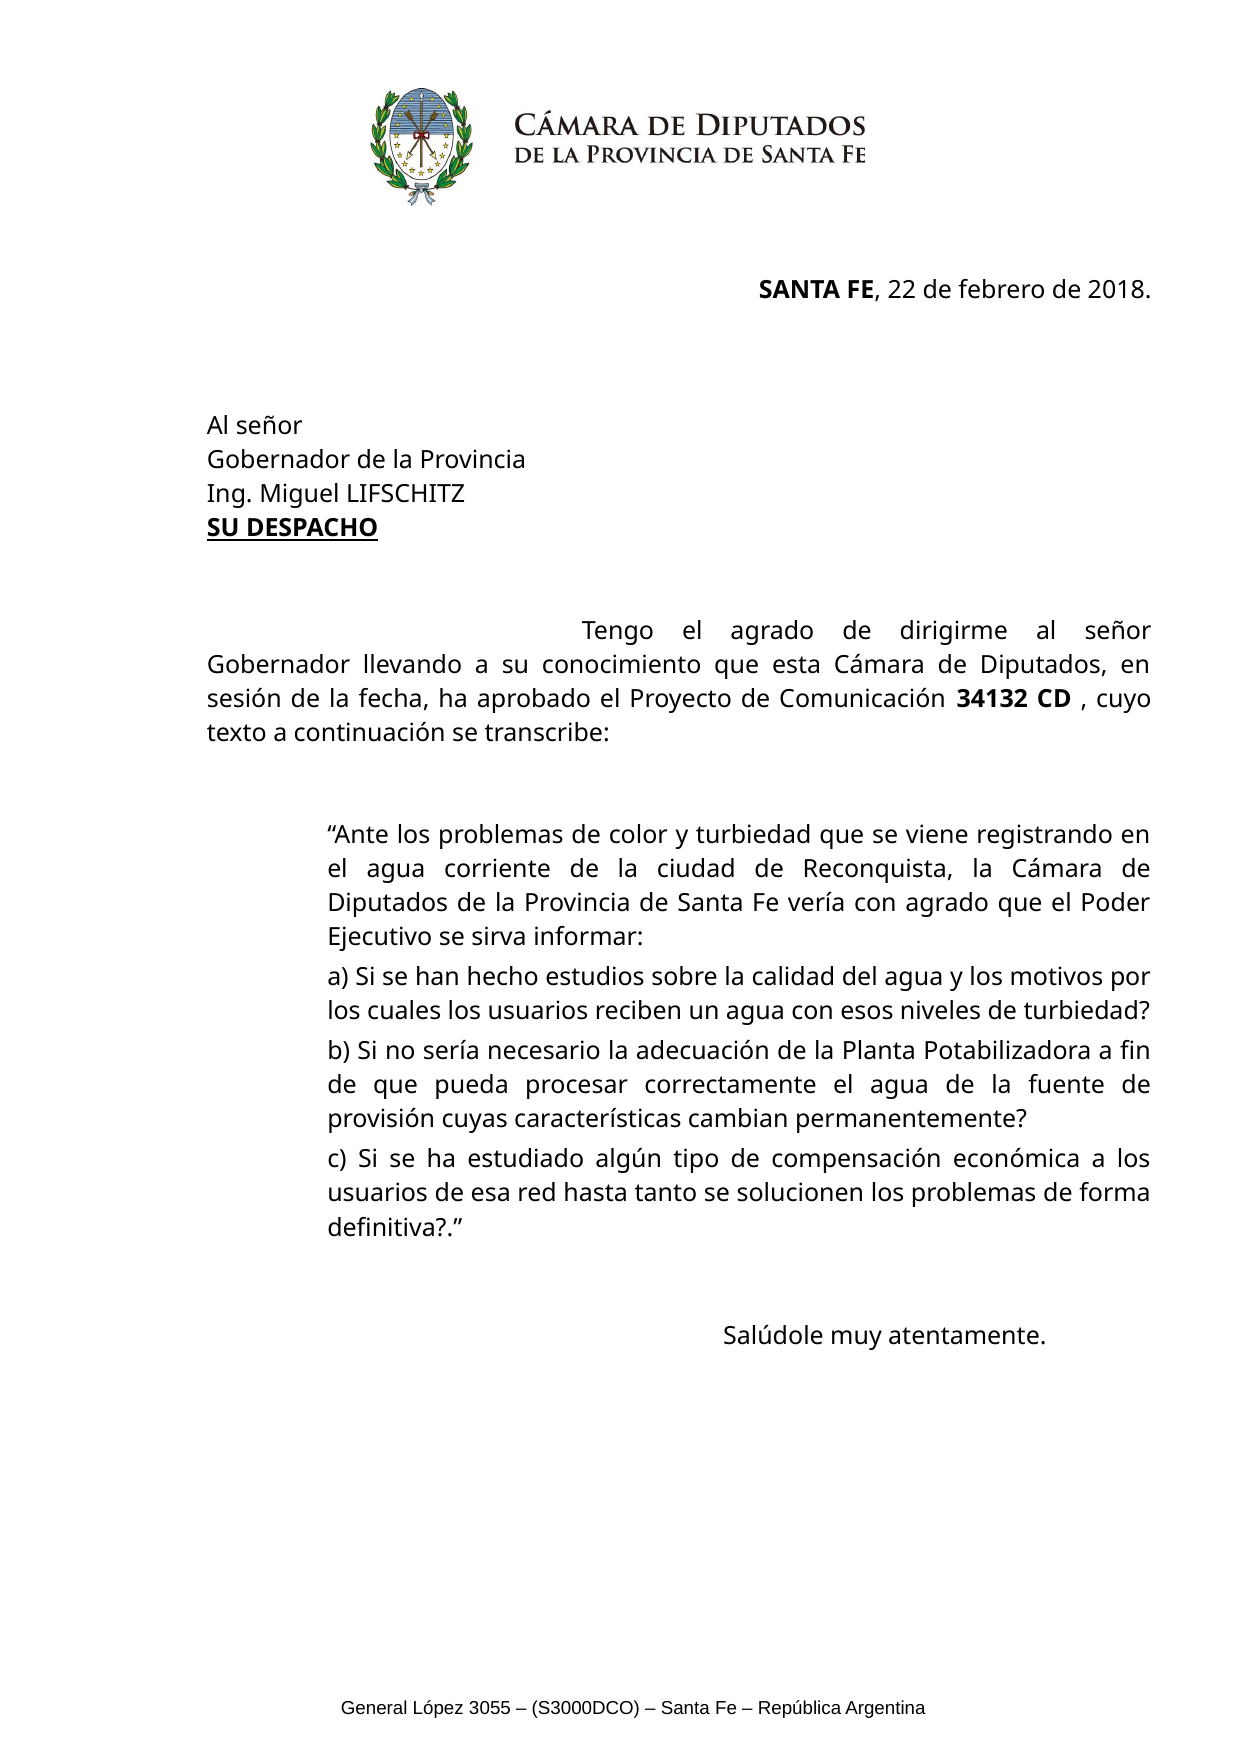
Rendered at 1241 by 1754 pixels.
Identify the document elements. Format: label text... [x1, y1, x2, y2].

text “Ante los problemas de color y turbiedad que se viene registrando en el agua corriente de la ciudad de Reconquista, la Cámara de Diputados de la Provincia de Santa Fe vería con agrado que el Poder Ejecutivo se sirva informar: [327, 817, 1152, 953]
text Gobernador de la Provincia [207, 442, 1152, 476]
picture [370, 88, 866, 210]
text a) Si se han hecho estudios sobre la calidad del agua y los motivos por los cuales los usuarios reciben un agua con esos niveles de turbiedad? [327, 959, 1152, 1027]
text Salúdole muy atentamente. [649, 1317, 1152, 1351]
text SU DESPACHO [207, 510, 1152, 544]
text b) Si no sería necesario la adecuación de la Planta Potabilizadora a fin de que pueda procesar correctamente el agua de la fuente de provisión cuyas características cambian permanentemente? [327, 1033, 1152, 1135]
text Ing. Miguel LIFSCHITZ [207, 476, 1152, 510]
text Al señor [207, 408, 1152, 442]
text Tengo el agrado de dirigirme al señor Gobernador llevando a su conocimiento que esta Cámara de Diputados, en sesión de la fecha, ha aprobado el Proyecto de Comunicación 34132 CD , cuyo texto a continuación se transcribe: [207, 612, 1152, 748]
text c) Si se ha estudiado algún tipo de compensación económica a los usuarios de esa red hasta tanto se solucionen los problemas de forma definitiva?.” [327, 1141, 1152, 1243]
text SANTA FE, 22 de febrero de 2018. [207, 272, 1152, 306]
